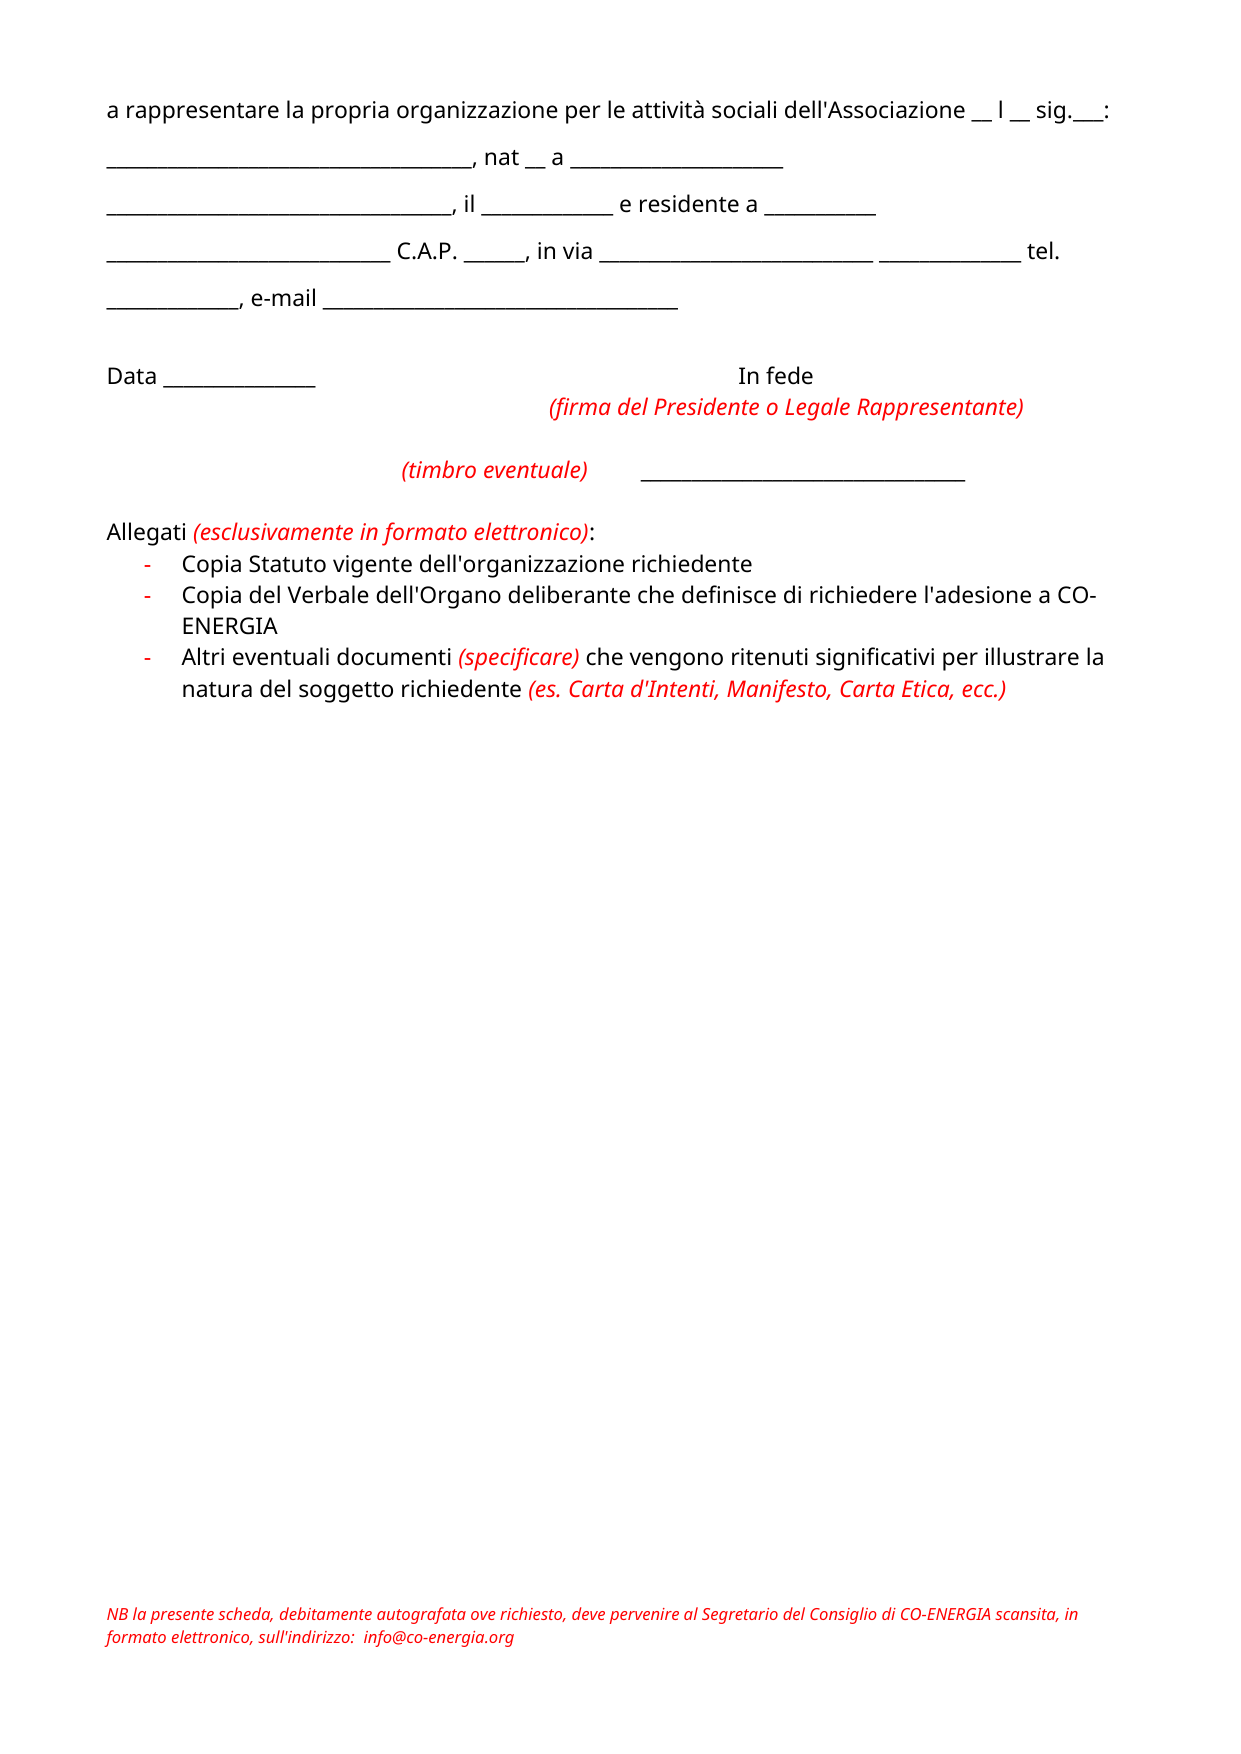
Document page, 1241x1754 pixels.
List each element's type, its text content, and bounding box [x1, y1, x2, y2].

text Allegati (esclusivamente in formato elettronico): [106, 516, 1134, 548]
text (firma del Presidente o Legale Rappresentante) [106, 391, 1134, 423]
list Copia del Verbale dell'Organo deliberante che definisce di richiedere l'adesione a CO-ENERGIA [144, 579, 1134, 641]
text Data _______________ In fede [106, 360, 1134, 391]
text a rappresentare la propria organizzazione per le attività sociali dell'Associazione __ l __ sig.___: ____________________________________, nat __ a _____________________ __________________________________, il _____________ e residente a ___________ ____________________________ C.A.P. ______, in via ___________________________ ______________ tel. _____________, e-mail ___________________________________ [106, 94, 1134, 313]
list Copia Statuto vigente dell'organizzazione richiedente [144, 548, 1134, 579]
text (timbro eventuale) ________________________________ [106, 454, 1134, 485]
list Altri eventuali documenti (specificare) che vengono ritenuti significativi per illustrare la natura del soggetto richiedente (es. Carta d'Intenti, Manifesto, Carta Etica, ecc.) [144, 641, 1134, 704]
